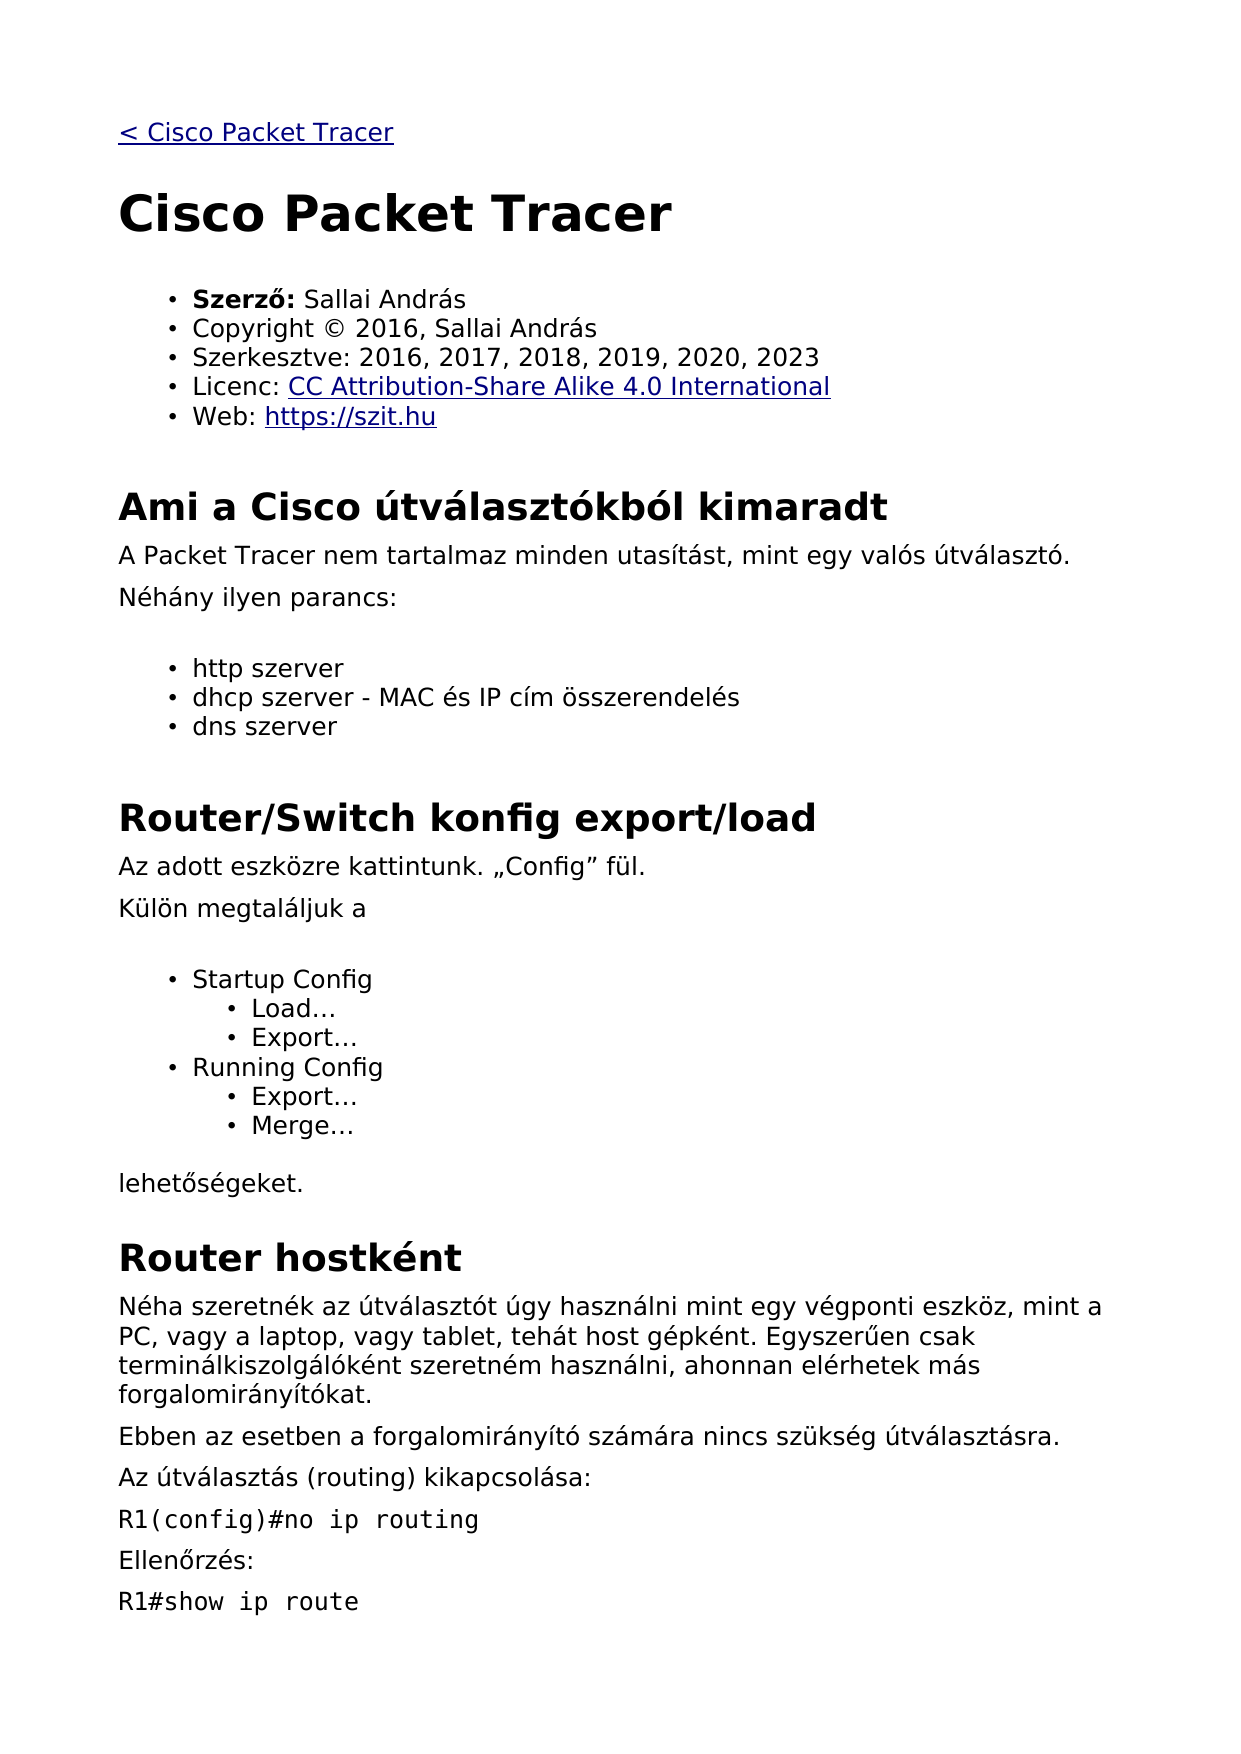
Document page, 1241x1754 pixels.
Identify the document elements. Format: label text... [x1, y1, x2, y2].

text R1#show ip route [118, 1588, 1122, 1617]
text R1(config)#no ip routing [118, 1505, 1122, 1534]
subtitle Cisco Packet Tracer [118, 185, 1122, 243]
list Merge… [236, 1111, 1122, 1140]
list Load… [236, 994, 1122, 1023]
list dns szerver [177, 713, 1122, 742]
text Az adott eszközre kattintunk. „Config” fül. [118, 852, 1122, 882]
list Szerkesztve: 2016, 2017, 2018, 2019, 2020, 2023 [177, 343, 1122, 372]
list http szerver [177, 654, 1122, 683]
list Copyright © 2016, Sallai András [177, 314, 1122, 343]
list Running Config [177, 1053, 1122, 1082]
subtitle Router/Switch konfig export/load [118, 796, 1122, 840]
list Export… [236, 1082, 1122, 1111]
text Külön megtaláljuk a [118, 894, 1122, 923]
list Web: https://szit.hu [177, 402, 1122, 431]
text Néha szeretnék az útválasztót úgy használni mint egy végponti eszköz, mint a PC, vagy a laptop, vagy tablet, tehát host gépként. Egyszerűen csak terminálkiszolgálóként szeretném használni, ahonnan elérhetek más forgalomirányítókat. [118, 1292, 1122, 1409]
text Ellenőrzés: [118, 1546, 1122, 1575]
list Szerző: Sallai András [177, 285, 1122, 314]
text lehetőségeket. [118, 1170, 1122, 1199]
text Néhány ilyen parancs: [118, 583, 1122, 612]
list dhcp szerver - MAC és IP cím összerendelés [177, 683, 1122, 713]
text Ebben az esetben a forgalomirányító számára nincs szükség útválasztásra. [118, 1422, 1122, 1451]
list Startup Config [177, 965, 1122, 994]
text < Cisco Packet Tracer [118, 118, 1122, 147]
subtitle Ami a Cisco útválasztókból kimaradt [118, 485, 1122, 529]
list Licenc: CC Attribution-Share Alike 4.0 International [177, 372, 1122, 402]
subtitle Router hostként [118, 1236, 1122, 1280]
list Export… [236, 1023, 1122, 1053]
text Az útválasztás (routing) kikapcsolása: [118, 1463, 1122, 1492]
text A Packet Tracer nem tartalmaz minden utasítást, mint egy valós útválasztó. [118, 541, 1122, 571]
